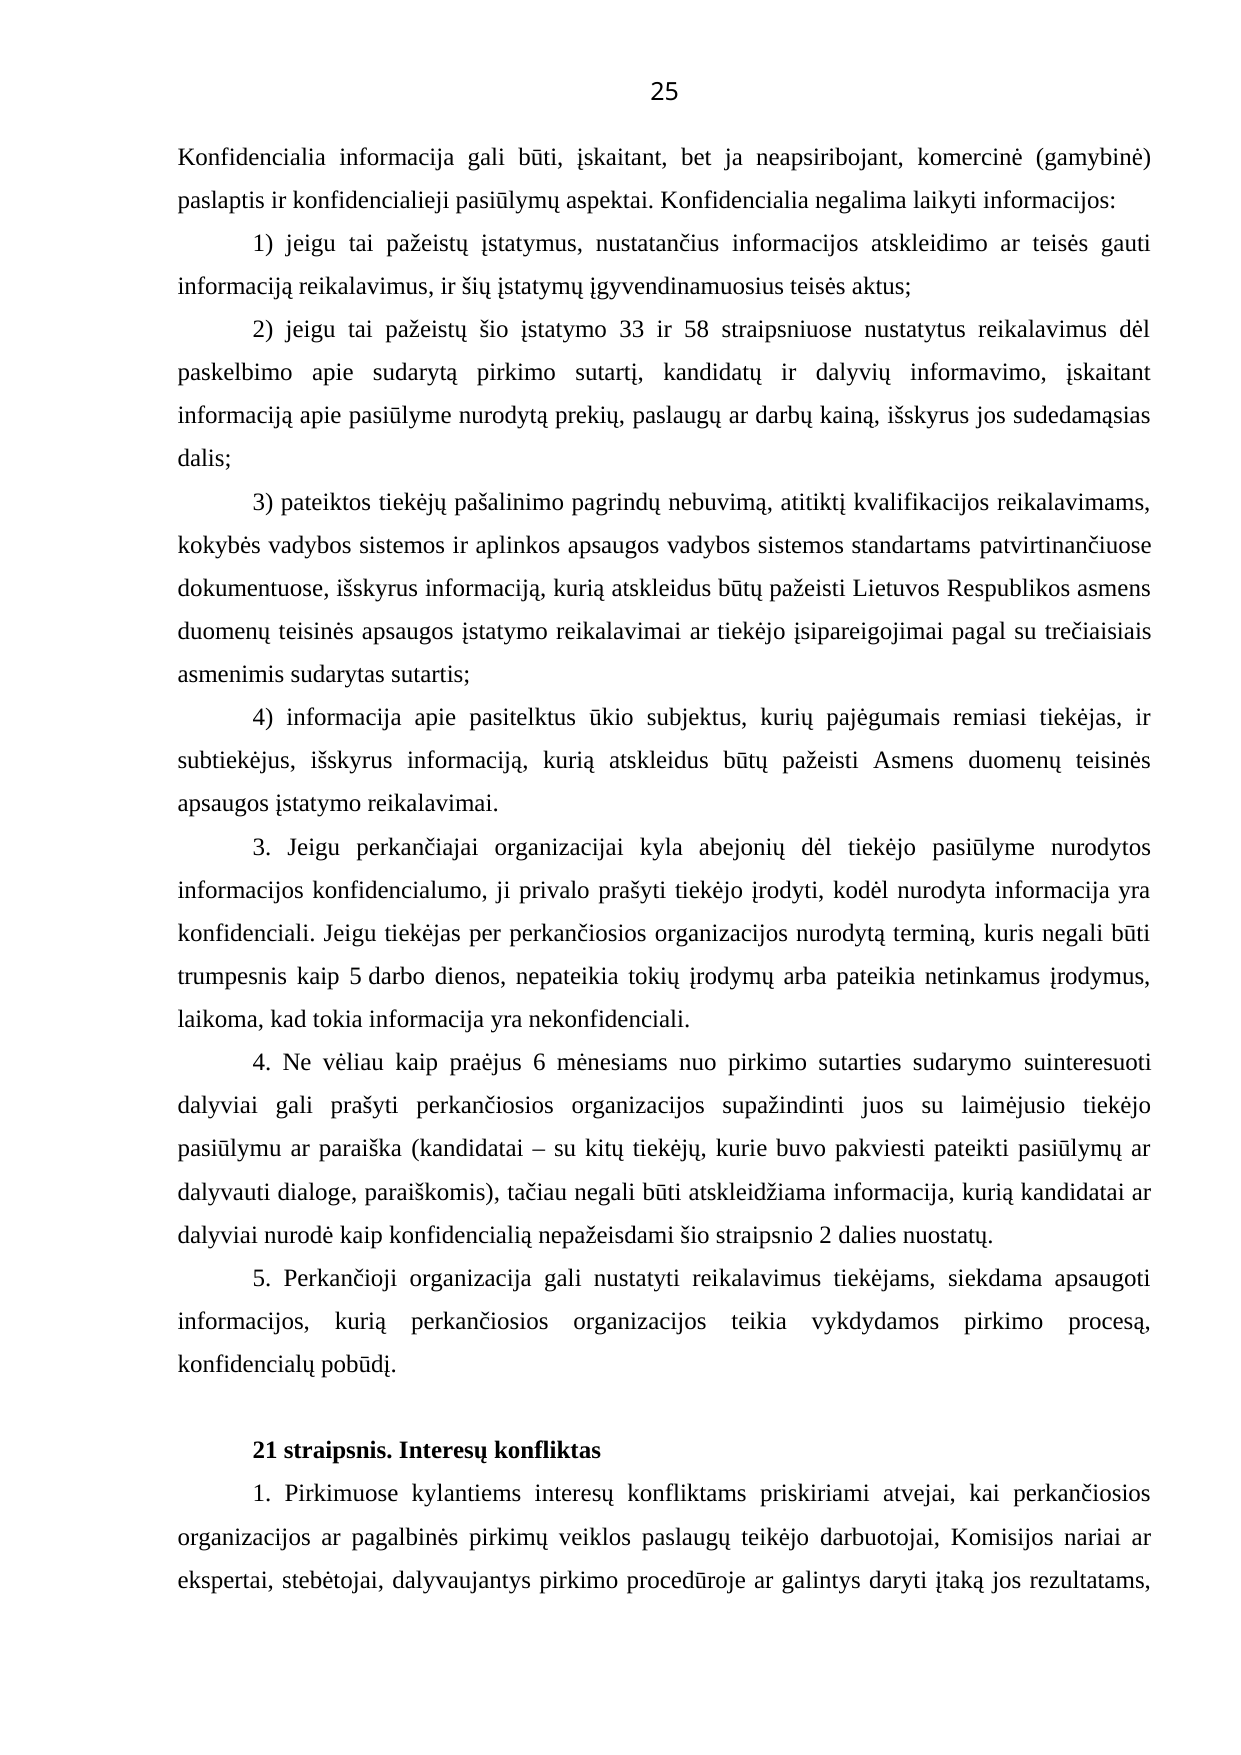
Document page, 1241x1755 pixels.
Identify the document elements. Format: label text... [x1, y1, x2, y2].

text 1) jeigu tai pažeistų įstatymus, nustatančius informacijos atskleidimo ar teisės gauti informaciją reikalavimus, ir šių įstatymų įgyvendinamuosius teisės aktus; [177, 228, 1152, 300]
text 4) informacija apie pasitelktus ūkio subjektus, kurių pajėgumais remiasi tiekėjas, ir subtiekėjus, išskyrus informaciją, kurią atskleidus būtų pažeisti Asmens duomenų teisinės apsaugos įstatymo reikalavimai. [177, 702, 1152, 817]
text 1. Pirkimuose kylantiems interesų konfliktams priskiriami atvejai, kai perkančiosios organizacijos ar pagalbinės pirkimų veiklos paslaugų teikėjo darbuotojai, Komisijos nariai ar ekspertai, stebėtojai, dalyvaujantys pirkimo procedūroje ar galintys daryti įtaką jos rezultatams, [177, 1478, 1152, 1593]
text Konfidencialia informacija gali būti, įskaitant, bet ja neapsiribojant, komercinė (gamybinė) paslaptis ir konfidencialieji pasiūlymų aspektai. Konfidencialia negalima laikyti informacijos: [177, 142, 1152, 213]
text 3. Jeigu perkančiajai organizacijai kyla abejonių dėl tiekėjo pasiūlyme nurodytos informacijos konfidencialumo, ji privalo prašyti tiekėjo įrodyti, kodėl nurodyta informacija yra konfidenciali. Jeigu tiekėjas per perkančiosios organizacijos nurodytą terminą, kuris negali būti trumpesnis kaip 5 darbo dienos, nepateikia tokių įrodymų arba pateikia netinkamus įrodymus, laikoma, kad tokia informacija yra nekonfidenciali. [177, 832, 1152, 1033]
text 4. Ne vėliau kaip praėjus 6 mėnesiams nuo pirkimo sutarties sudarymo suinteresuoti dalyviai gali prašyti perkančiosios organizacijos supažindinti juos su laimėjusio tiekėjo pasiūlymu ar paraiška (kandidatai – su kitų tiekėjų, kurie buvo pakviesti pateikti pasiūlymų ar dalyvauti dialoge, paraiškomis), tačiau negali būti atskleidžiama informacija, kurią kandidatai ar dalyviai nurodė kaip konfidencialią nepažeisdami šio straipsnio 2 dalies nuostatų. [177, 1047, 1152, 1248]
text 5. Perkančioji organizacija gali nustatyti reikalavimus tiekėjams, siekdama apsaugoti informacijos, kurią perkančiosios organizacijos teikia vykdydamos pirkimo procesą, konfidencialų pobūdį. [177, 1263, 1152, 1378]
text 2) jeigu tai pažeistų šio įstatymo 33 ir 58 straipsniuose nustatytus reikalavimus dėl paskelbimo apie sudarytą pirkimo sutartį, kandidatų ir dalyvių informavimo, įskaitant informaciją apie pasiūlyme nurodytą prekių, paslaugų ar darbų kainą, išskyrus jos sudedamąsias dalis; [177, 314, 1152, 472]
text 3) pateiktos tiekėjų pašalinimo pagrindų nebuvimą, atitiktį kvalifikacijos reikalavimams, kokybės vadybos sistemos ir aplinkos apsaugos vadybos sistemos standartams patvirtinančiuose dokumentuose, išskyrus informaciją, kurią atskleidus būtų pažeisti Lietuvos Respublikos asmens duomenų teisinės apsaugos įstatymo reikalavimai ar tiekėjo įsipareigojimai pagal su trečiaisiais asmenimis sudarytas sutartis; [177, 487, 1152, 688]
text 21 straipsnis. Interesų konfliktas [177, 1435, 1152, 1464]
